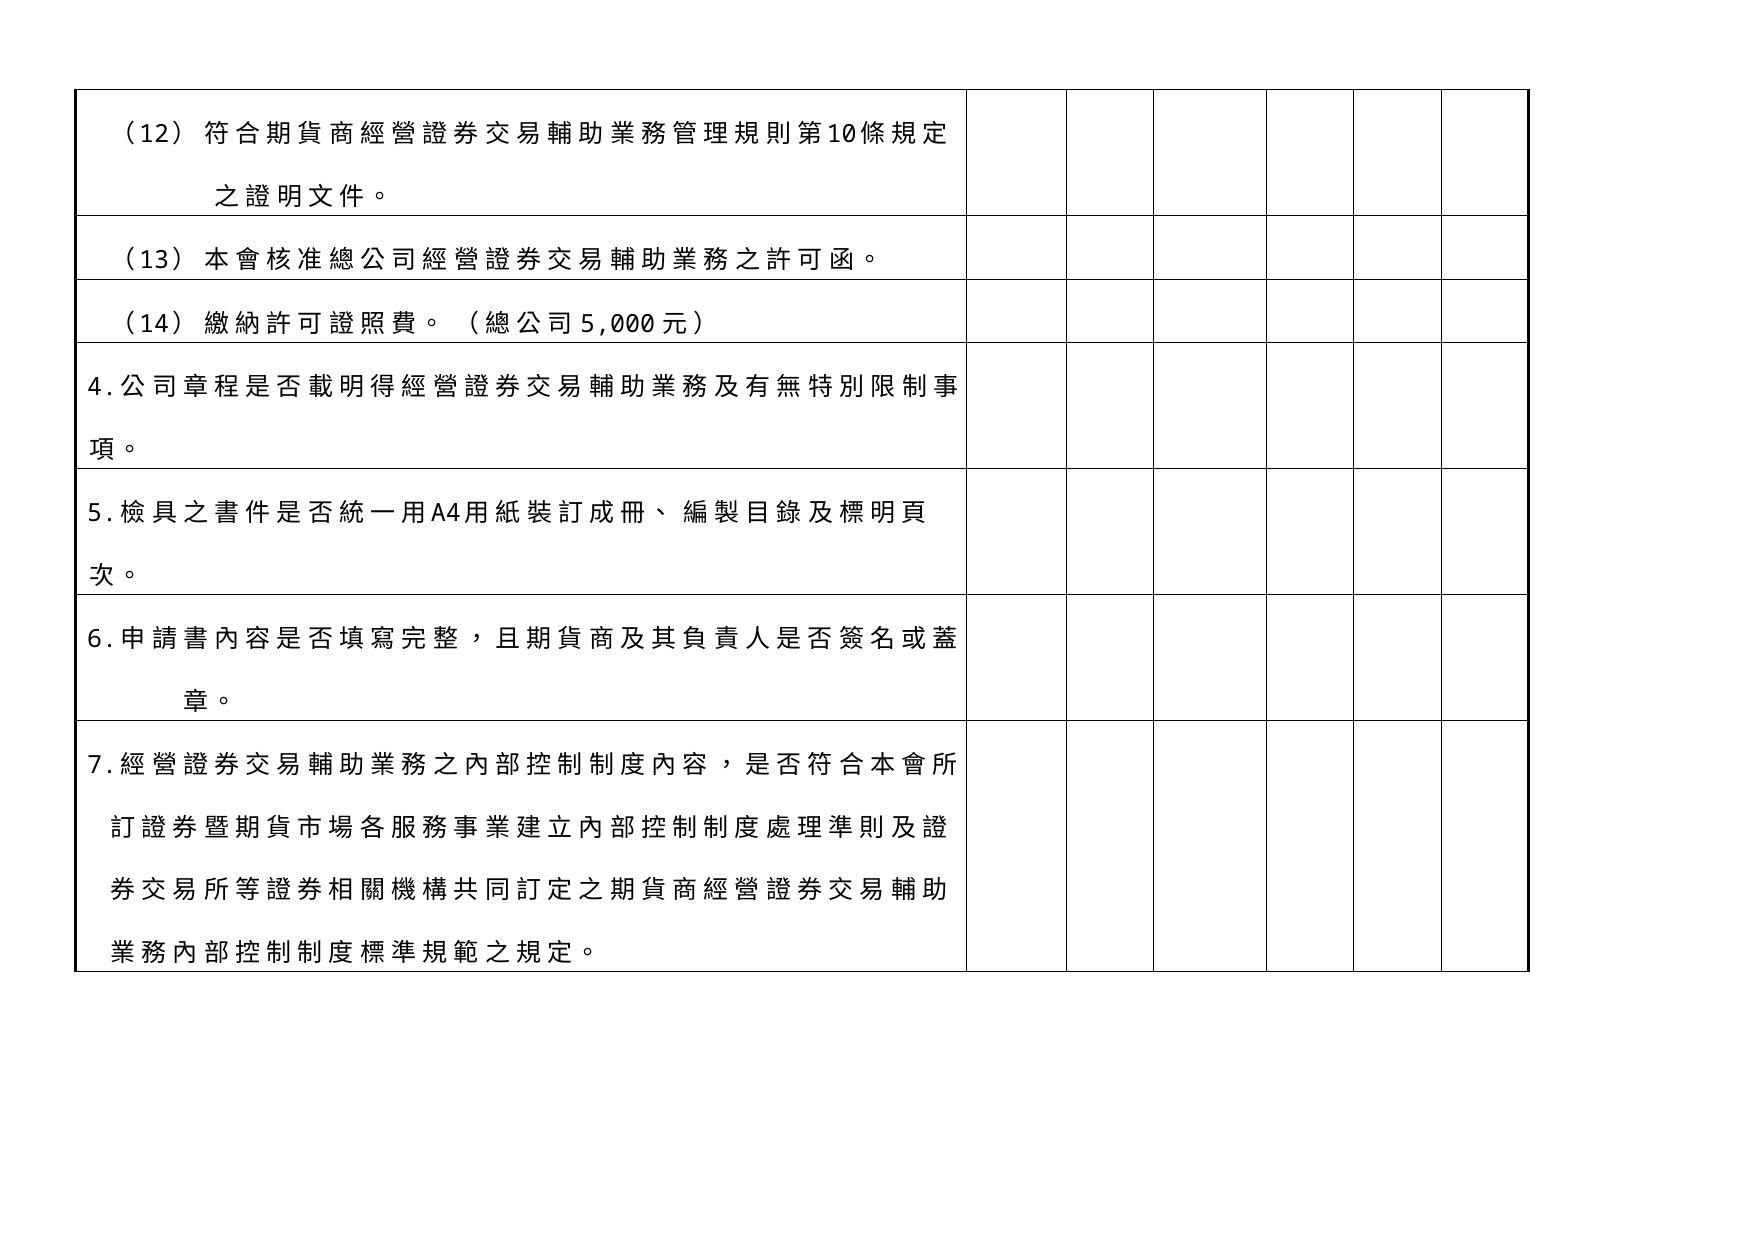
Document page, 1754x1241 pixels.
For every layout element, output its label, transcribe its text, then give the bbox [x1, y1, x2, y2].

table_cell [967, 280, 1066, 342]
table_cell [1154, 90, 1266, 215]
table_cell [1442, 343, 1527, 468]
table_cell （14）繳納許可證照費。（總公司5,000元） [77, 280, 966, 342]
table_cell [1067, 280, 1153, 342]
table_cell （12）符合期貨商經營證券交易輔助業務管理規則第10條規定之證明文件。 [77, 90, 966, 215]
table_cell [1067, 216, 1153, 278]
table_cell [1267, 280, 1353, 342]
table_cell 5.檢具之書件是否統一用A4用紙裝訂成冊、編製目錄及標明頁次。 [77, 469, 966, 594]
table_cell 7.經營證券交易輔助業務之內部控制制度內容，是否符合本會所訂證券暨期貨市場各服務事業建立內部控制制度處理準則及證券交易所等證券相關機構共同訂定之期貨商經營證券交易輔助業務內部控制制度標準規範之規定。 [77, 721, 966, 971]
table_cell [1154, 595, 1266, 720]
table_cell [967, 216, 1066, 278]
table_cell [1154, 721, 1266, 971]
table_cell [1067, 721, 1153, 971]
table_cell [967, 343, 1066, 468]
table_cell [1154, 216, 1266, 278]
table_cell [1267, 469, 1353, 594]
table_cell [1267, 216, 1353, 278]
table_cell [1442, 721, 1527, 971]
table_cell 4.公司章程是否載明得經營證券交易輔助業務及有無特別限制事項。 [77, 343, 966, 468]
table_cell [1067, 595, 1153, 720]
table_cell [1442, 280, 1527, 342]
table_cell [967, 90, 1066, 215]
table_cell [967, 721, 1066, 971]
table_cell [1354, 280, 1441, 342]
table_cell [1354, 216, 1441, 278]
table_cell [1267, 595, 1353, 720]
table_cell [1267, 721, 1353, 971]
table_cell [967, 469, 1066, 594]
table_cell [1354, 90, 1441, 215]
table_cell （13）本會核准總公司經營證券交易輔助業務之許可函。 [77, 216, 966, 278]
table_cell [1267, 90, 1353, 215]
table_cell [1442, 595, 1527, 720]
table_cell [1154, 343, 1266, 468]
table_cell [1067, 90, 1153, 215]
table_cell [1354, 721, 1441, 971]
table_cell [1067, 469, 1153, 594]
table_cell [1067, 343, 1153, 468]
table_cell [1354, 595, 1441, 720]
table_cell [1354, 343, 1441, 468]
table_cell [1442, 216, 1527, 278]
table_cell [1442, 469, 1527, 594]
table_cell [1154, 280, 1266, 342]
table_cell [1442, 90, 1527, 215]
table_cell [967, 595, 1066, 720]
table_cell [1154, 469, 1266, 594]
table_cell [1267, 343, 1353, 468]
table_cell [1354, 469, 1441, 594]
table_cell 6.申請書內容是否填寫完整，且期貨商及其負責人是否簽名或蓋章。 [77, 595, 966, 720]
